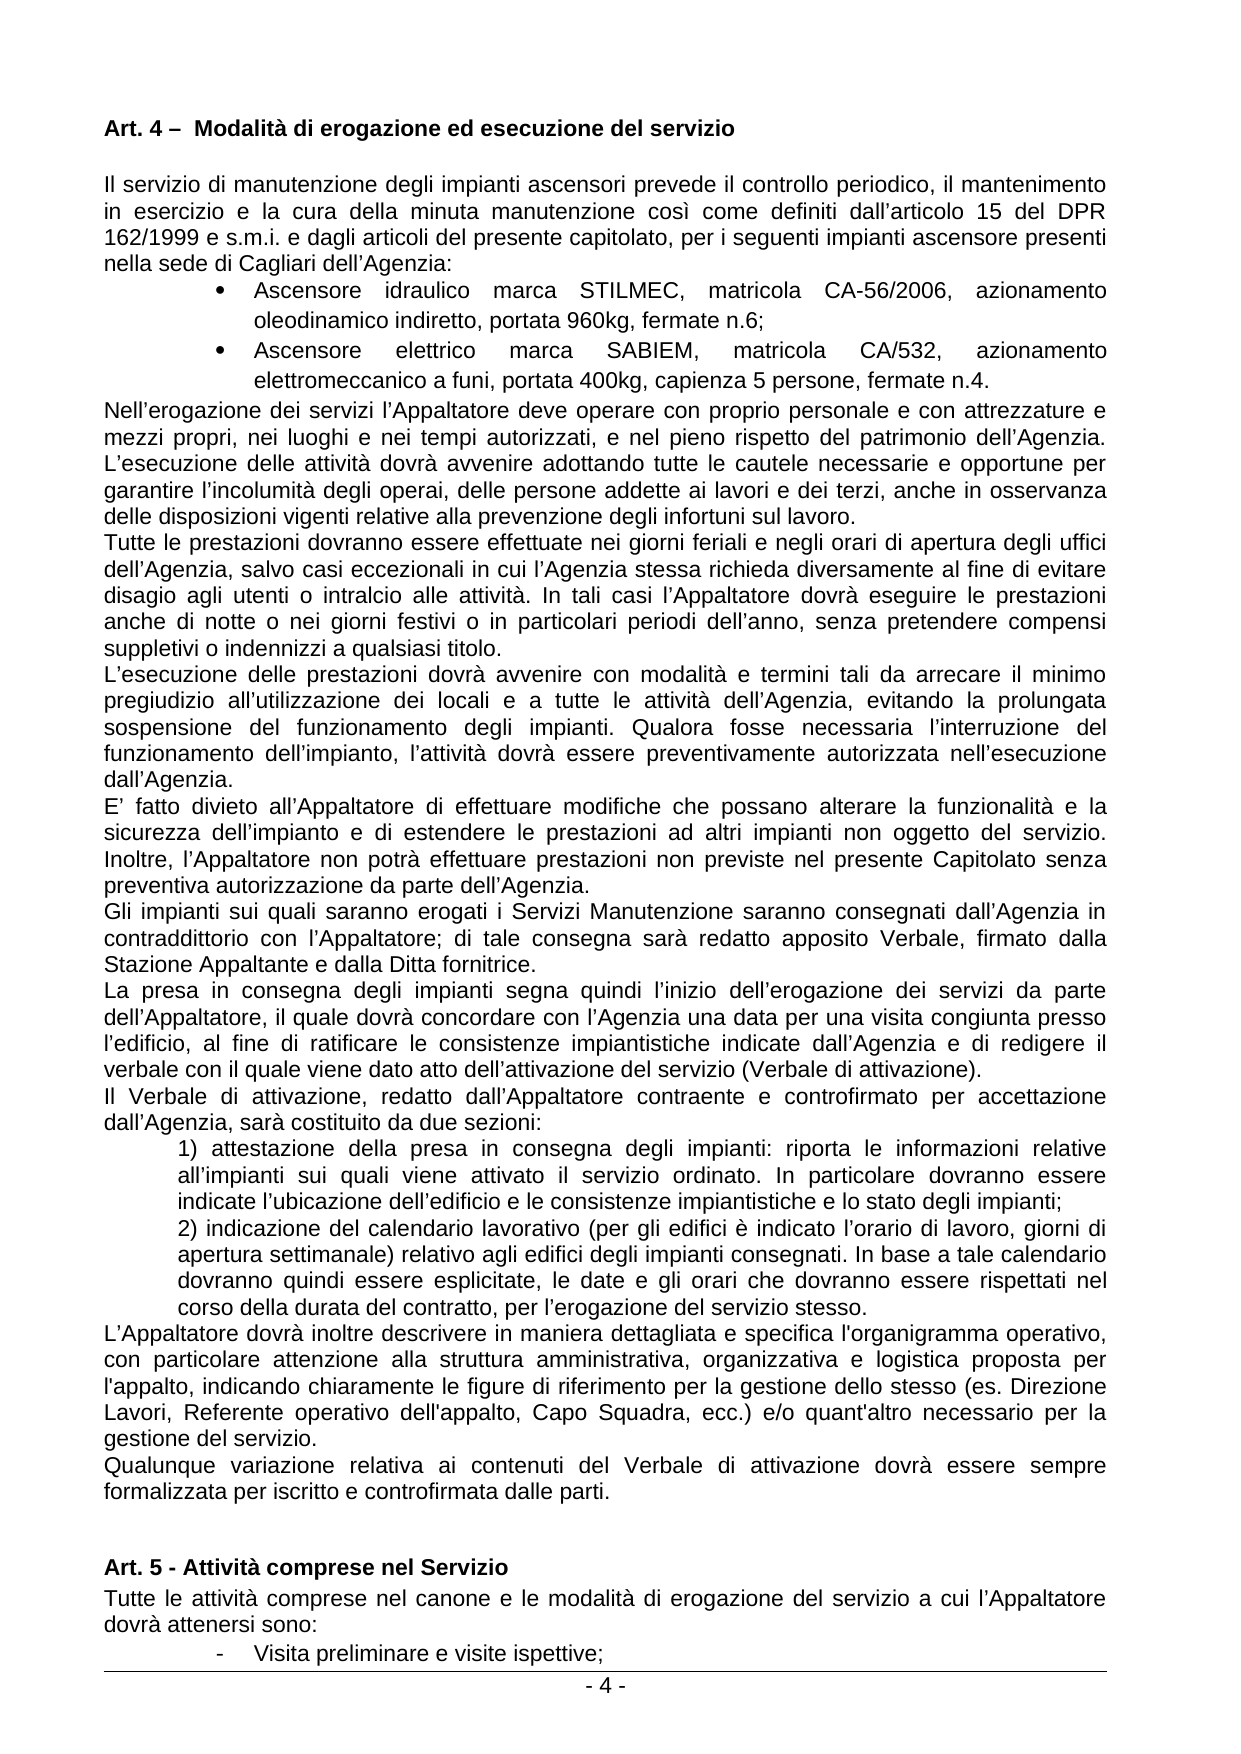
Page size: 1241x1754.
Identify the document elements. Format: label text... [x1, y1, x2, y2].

text L’Appaltatore dovrà inoltre descrivere in maniera dettagliata e specifica l'organigramma operativo, con particolare attenzione alla struttura amministrativa, organizzativa e logistica proposta per l'appalto, indicando chiaramente le figure di riferimento per la gestione dello stesso (es. Direzione Lavori, Referente operativo dell'appalto, Capo Squadra, ecc.) e/o quant'altro necessario per la gestione del servizio. [103, 1320, 1107, 1452]
subtitle Art. 5 - Attività comprese nel Servizio [103, 1554, 1107, 1581]
text Tutte le attività comprese nel canone e le modalità di erogazione del servizio a cui l’Appaltatore dovrà attenersi sono: [103, 1584, 1107, 1637]
text E’ fatto divieto all’Appaltatore di effettuare modifiche che possano alterare la funzionalità e la sicurezza dell’impianto e di estendere le prestazioni ad altri impianti non oggetto del servizio. Inoltre, l’Appaltatore non potrà effettuare prestazioni non previste nel presente Capitolato senza preventiva autorizzazione da parte dell’Agenzia. [103, 793, 1107, 898]
text 2) indicazione del calendario lavorativo (per gli edifici è indicato l’orario di lavoro, giorni di apertura settimanale) relativo agli edifici degli impianti consegnati. In base a tale calendario dovranno quindi essere esplicitate, le date e gli orari che dovranno essere rispettati nel corso della durata del contratto, per l’erogazione del servizio stesso. [177, 1214, 1107, 1320]
text Il Verbale di attivazione, redatto dall’Appaltatore contraente e controfirmato per accettazione dall’Agenzia, sarà costituito da due sezioni: [103, 1083, 1107, 1135]
text Il servizio di manutenzione degli impianti ascensori prevede il controllo periodico, il mantenimento in esercizio e la cura della minuta manutenzione così come definiti dall’articolo 15 del DPR 162/1999 e s.m.i. e dagli articoli del presente capitolato, per i seguenti impianti ascensore presenti nella sede di Cagliari dell’Agenzia: [103, 171, 1107, 277]
list Visita preliminare e visite ispettive; [216, 1637, 1107, 1668]
text Nell’erogazione dei servizi l’Appaltatore deve operare con proprio personale e con attrezzature e mezzi propri, nei luoghi e nei tempi autorizzati, e nel pieno rispetto del patrimonio dell’Agenzia. L’esecuzione delle attività dovrà avvenire adottando tutte le cautele necessarie e opportune per garantire l’incolumità degli operai, delle persone addette ai lavori e dei terzi, anche in osservanza delle disposizioni vigenti relative alla prevenzione degli infortuni sul lavoro. [103, 397, 1107, 529]
text Gli impianti sui quali saranno erogati i Servizi Manutenzione saranno consegnati dall’Agenzia in contraddittorio con l’Appaltatore; di tale consegna sarà redatto apposito Verbale, firmato dalla Stazione Appaltante e dalla Ditta fornitrice. [103, 898, 1107, 977]
text 1) attestazione della presa in consegna degli impianti: riporta le informazioni relative all’impianti sui quali viene attivato il servizio ordinato. In particolare dovranno essere indicate l’ubicazione dell’edificio e le consistenze impiantistiche e lo stato degli impianti; [177, 1135, 1107, 1214]
text Qualunque variazione relativa ai contenuti del Verbale di attivazione dovrà essere sempre formalizzata per iscritto e controfirmata dalle parti. [103, 1452, 1107, 1504]
text L’esecuzione delle prestazioni dovrà avvenire con modalità e termini tali da arrecare il minimo pregiudizio all’utilizzazione dei locali e a tutte le attività dell’Agenzia, evitando la prolungata sospensione del funzionamento degli impianti. Qualora fosse necessaria l’interruzione del funzionamento dell’impianto, l’attività dovrà essere preventivamente autorizzata nell’esecuzione dall’Agenzia. [103, 661, 1107, 793]
list Ascensore elettrico marca SABIEM, matricola CA/532, azionamento elettromeccanico a funi, portata 400kg, capienza 5 persone, fermate n.4. [216, 337, 1107, 394]
list Ascensore idraulico marca STILMEC, matricola CA-56/2006, azionamento oleodinamico indiretto, portata 960kg, fermate n.6; [216, 277, 1107, 333]
text La presa in consegna degli impianti segna quindi l’inizio dell’erogazione dei servizi da parte dell’Appaltatore, il quale dovrà concordare con l’Agenzia una data per una visita congiunta presso l’edificio, al fine di ratificare le consistenze impiantistiche indicate dall’Agenzia e di redigere il verbale con il quale viene dato atto dell’attivazione del servizio (Verbale di attivazione). [103, 977, 1107, 1083]
subtitle Art. 4 – Modalità di erogazione ed esecuzione del servizio [103, 115, 1107, 141]
text Tutte le prestazioni dovranno essere effettuate nei giorni feriali e negli orari di apertura degli uffici dell’Agenzia, salvo casi eccezionali in cui l’Agenzia stessa richieda diversamente al fine di evitare disagio agli utenti o intralcio alle attività. In tali casi l’Appaltatore dovrà eseguire le prestazioni anche di notte o nei giorni festivi o in particolari periodi dell’anno, senza pretendere compensi suppletivi o indennizzi a qualsiasi titolo. [103, 529, 1107, 661]
